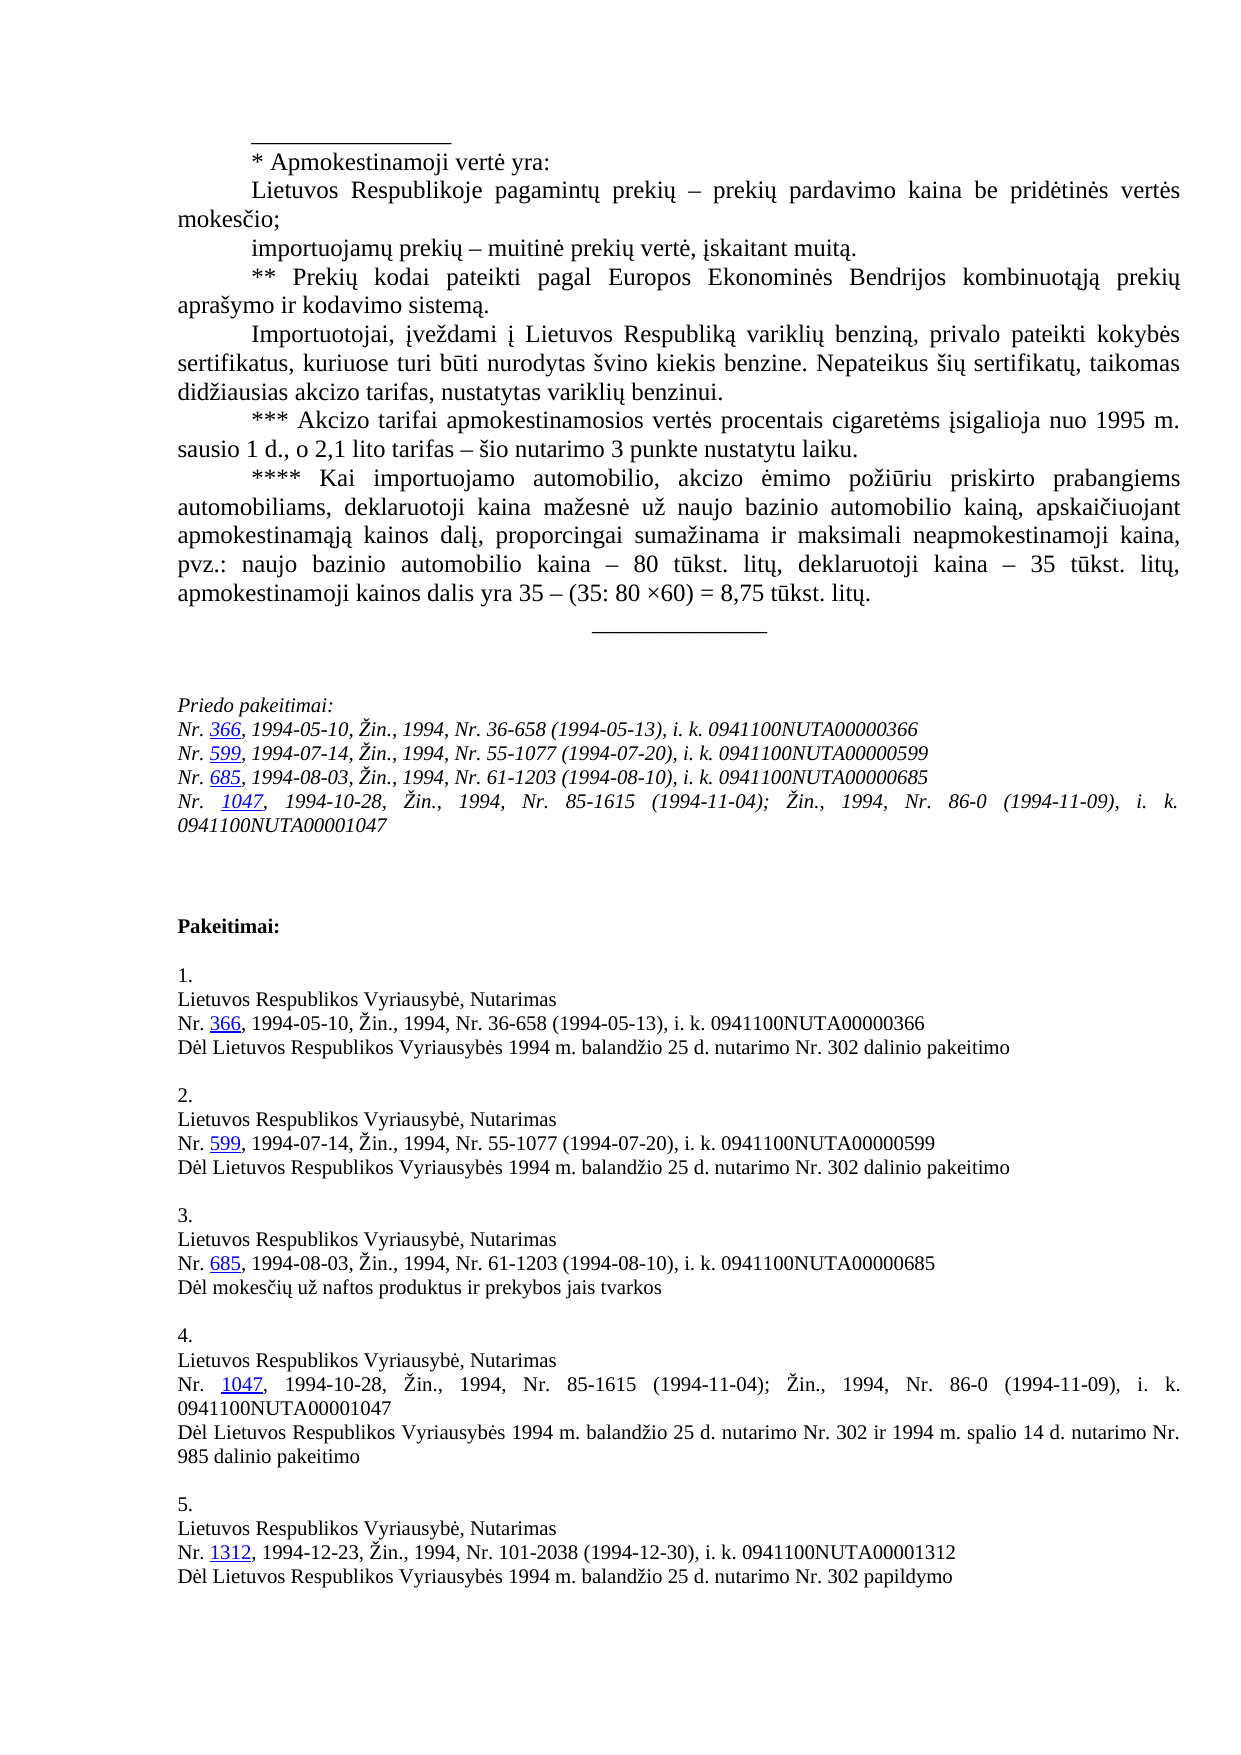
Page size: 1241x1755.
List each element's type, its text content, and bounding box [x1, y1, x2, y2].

text Dėl Lietuvos Respublikos Vyriausybės 1994 m. balandžio 25 d. nutarimo Nr. 302 papildymo [177, 1564, 1181, 1588]
text ______________ [177, 607, 1181, 636]
text Dėl Lietuvos Respublikos Vyriausybės 1994 m. balandžio 25 d. nutarimo Nr. 302 dalinio pakeitimo [177, 1035, 1181, 1059]
text Nr. 366, 1994-05-10, Žin., 1994, Nr. 36-658 (1994-05-13), i. k. 0941100NUTA00000366 [177, 1011, 1181, 1035]
text importuojamų prekių – muitinė prekių vertė, įskaitant muitą. [177, 233, 1181, 262]
text Lietuvos Respublikos Vyriausybė, Nutarimas [177, 1227, 1181, 1251]
text Dėl Lietuvos Respublikos Vyriausybės 1994 m. balandžio 25 d. nutarimo Nr. 302 ir 1994 m. spalio 14 d. nutarimo Nr. 985 dalinio pakeitimo [177, 1420, 1181, 1468]
text Lietuvos Respublikos Vyriausybė, Nutarimas [177, 1347, 1181, 1372]
text Pakeitimai: [177, 914, 1181, 938]
text Nr. 685, 1994-08-03, Žin., 1994, Nr. 61-1203 (1994-08-10), i. k. 0941100NUTA00000685 [177, 765, 1181, 789]
text 2. [177, 1083, 1181, 1107]
text 1. [177, 962, 1181, 987]
text Lietuvos Respublikos Vyriausybė, Nutarimas [177, 1516, 1181, 1540]
text Nr. 1312, 1994-12-23, Žin., 1994, Nr. 101-2038 (1994-12-30), i. k. 0941100NUTA00001312 [177, 1540, 1181, 1564]
text 4. [177, 1323, 1181, 1347]
text Nr. 366, 1994-05-10, Žin., 1994, Nr. 36-658 (1994-05-13), i. k. 0941100NUTA00000366 [177, 717, 1181, 741]
text Nr. 1047, 1994-10-28, Žin., 1994, Nr. 85-1615 (1994-11-04); Žin., 1994, Nr. 86-0 (1994-11-09), i. k. 0941100NUTA00001047 [177, 789, 1181, 837]
text Dėl mokesčių už naftos produktus ir prekybos jais tvarkos [177, 1275, 1181, 1299]
text Priedo pakeitimai: [177, 693, 1181, 717]
text 5. [177, 1492, 1181, 1516]
text Importuotojai, įveždami į Lietuvos Respubliką variklių benziną, privalo pateikti kokybės sertifikatus, kuriuose turi būti nurodytas švino kiekis benzine. Nepateikus šių sertifikatų, taikomas didžiausias akcizo tarifas, nustatytas variklių benzinui. [177, 319, 1181, 406]
text Nr. 685, 1994-08-03, Žin., 1994, Nr. 61-1203 (1994-08-10), i. k. 0941100NUTA00000685 [177, 1251, 1181, 1275]
text Lietuvos Respublikoje pagamintų prekių – prekių pardavimo kaina be pridėtinės vertės mokesčio; [177, 176, 1181, 233]
text Lietuvos Respublikos Vyriausybė, Nutarimas [177, 987, 1181, 1011]
text Nr. 599, 1994-07-14, Žin., 1994, Nr. 55-1077 (1994-07-20), i. k. 0941100NUTA00000599 [177, 741, 1181, 765]
text Lietuvos Respublikos Vyriausybė, Nutarimas [177, 1107, 1181, 1131]
text ** Prekių kodai pateikti pagal Europos Ekonominės Bendrijos kombinuotąją prekių aprašymo ir kodavimo sistemą. [177, 262, 1181, 319]
text Nr. 599, 1994-07-14, Žin., 1994, Nr. 55-1077 (1994-07-20), i. k. 0941100NUTA00000599 [177, 1131, 1181, 1155]
text 3. [177, 1203, 1181, 1227]
text ________________ [177, 118, 1181, 147]
text Dėl Lietuvos Respublikos Vyriausybės 1994 m. balandžio 25 d. nutarimo Nr. 302 dalinio pakeitimo [177, 1155, 1181, 1179]
text **** Kai importuojamo automobilio, akcizo ėmimo požiūriu priskirto prabangiems automobiliams, deklaruotoji kaina mažesnė už naujo bazinio automobilio kainą, apskaičiuojant apmokestinamąją kainos dalį, proporcingai sumažinama ir maksimali neapmokestinamoji kaina, pvz.: naujo bazinio automobilio kaina – 80 tūkst. litų, deklaruotoji kaina – 35 tūkst. litų, apmokestinamoji kainos dalis yra 35 – (35: 80 ×60) = 8,75 tūkst. litų. [177, 463, 1181, 607]
text *** Akcizo tarifai apmokestinamosios vertės procentais cigaretėms įsigalioja nuo 1995 m. sausio 1 d., o 2,1 lito tarifas – šio nutarimo 3 punkte nustatytu laiku. [177, 406, 1181, 463]
text * Apmokestinamoji vertė yra: [177, 147, 1181, 176]
text Nr. 1047, 1994-10-28, Žin., 1994, Nr. 85-1615 (1994-11-04); Žin., 1994, Nr. 86-0 (1994-11-09), i. k. 0941100NUTA00001047 [177, 1372, 1181, 1420]
